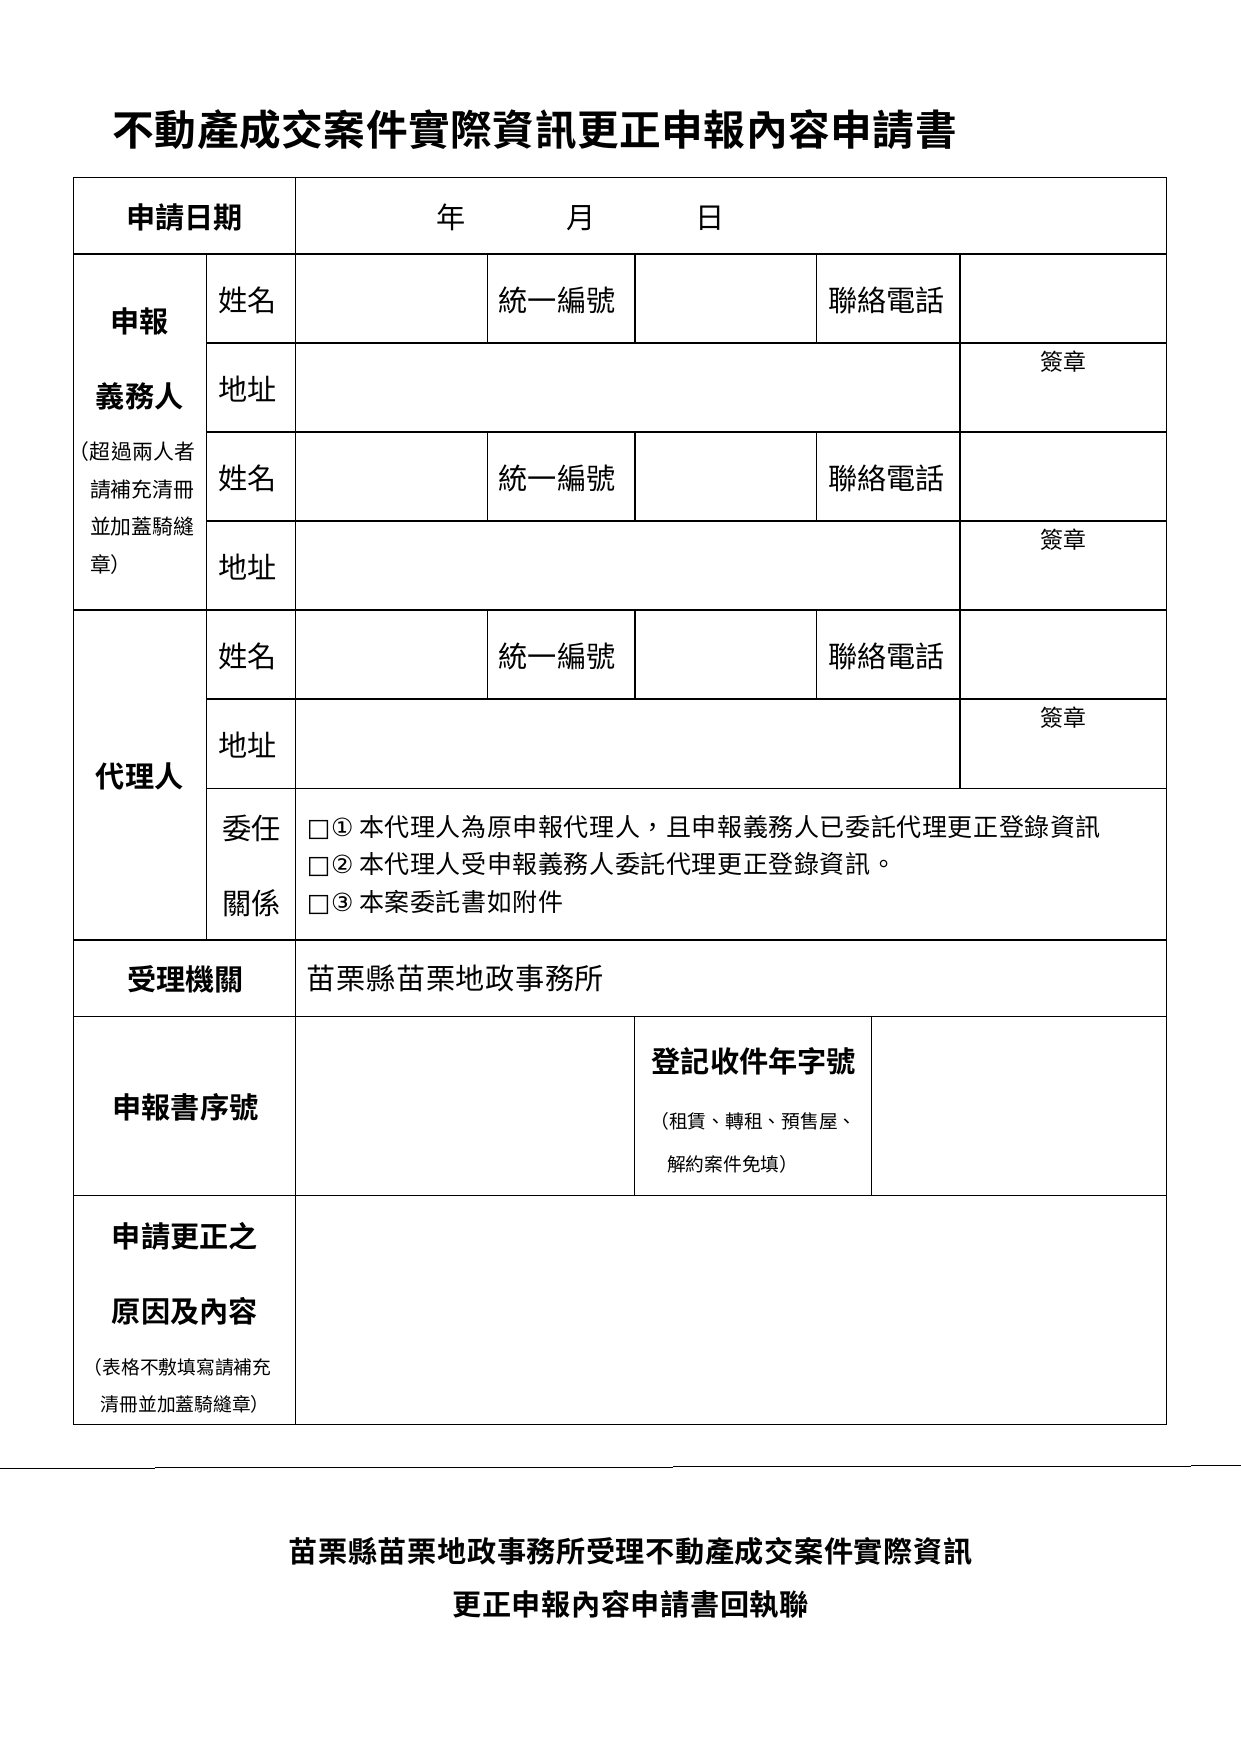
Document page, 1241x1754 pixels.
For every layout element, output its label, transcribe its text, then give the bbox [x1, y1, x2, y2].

table_cell [296, 344, 959, 431]
table_cell [296, 611, 487, 698]
table_cell 姓名 [207, 611, 295, 698]
table_cell 姓名 [207, 433, 295, 520]
table_cell [296, 1017, 634, 1194]
table_cell 姓名 [207, 255, 295, 342]
table_cell 申報書序號 [74, 1017, 295, 1194]
table_cell [636, 611, 816, 698]
table_cell 登記收件年字號 （租賃、轉租、預售屋、 解約案件免填） [635, 1017, 871, 1194]
table_cell 統一編號 [488, 611, 634, 698]
table_cell 統一編號 [488, 433, 634, 520]
table_cell [961, 433, 1166, 520]
text 不動產成交案件實際資訊更正申報內容申請書 [112, 89, 1128, 164]
text 更正申報內容申請書回執聯 [112, 1587, 1128, 1624]
table_cell 代理人 [74, 611, 206, 939]
table_cell 簽章 [961, 344, 1166, 431]
table_cell [961, 255, 1166, 342]
table_cell [636, 433, 816, 520]
table_cell [296, 522, 959, 609]
table_cell [296, 255, 487, 342]
table_cell [961, 611, 1166, 698]
table_cell 申報 義務人 （超過兩人者請補充清冊並加蓋騎縫章） [74, 255, 206, 609]
table_cell 委任 關係 [207, 789, 295, 939]
table_cell 統一編號 [488, 255, 634, 342]
table_cell 簽章 [961, 522, 1166, 609]
table_cell 聯絡電話 [817, 611, 959, 698]
table_cell 苗栗縣苗栗地政事務所 [296, 941, 1166, 1016]
table_cell [296, 433, 487, 520]
table_cell 地址 [207, 344, 295, 431]
table_cell 簽章 [961, 700, 1166, 787]
table_cell 受理機關 [74, 941, 295, 1016]
table_cell 聯絡電話 [817, 255, 959, 342]
table_cell □①本代理人為原申報代理人，且申報義務人已委託代理更正登錄資訊 □②本代理人受申報義務人委託代理更正登錄資訊。 □③本案委託書如附件 [296, 789, 1166, 939]
table_cell [636, 255, 816, 342]
table_header 年 月 日 [296, 178, 1166, 253]
table_cell [296, 700, 959, 787]
table_cell 地址 [207, 522, 295, 609]
table_cell 地址 [207, 700, 295, 787]
table_cell [872, 1017, 1166, 1194]
table_cell 聯絡電話 [817, 433, 959, 520]
table_cell [296, 1196, 1166, 1423]
table_header 申請日期 [74, 178, 295, 253]
table_cell 申請更正之 原因及內容 （表格不敷填寫請補充 清冊並加蓋騎縫章） [74, 1196, 295, 1423]
text 苗栗縣苗栗地政事務所受理不動產成交案件實際資訊 [112, 1512, 1128, 1587]
